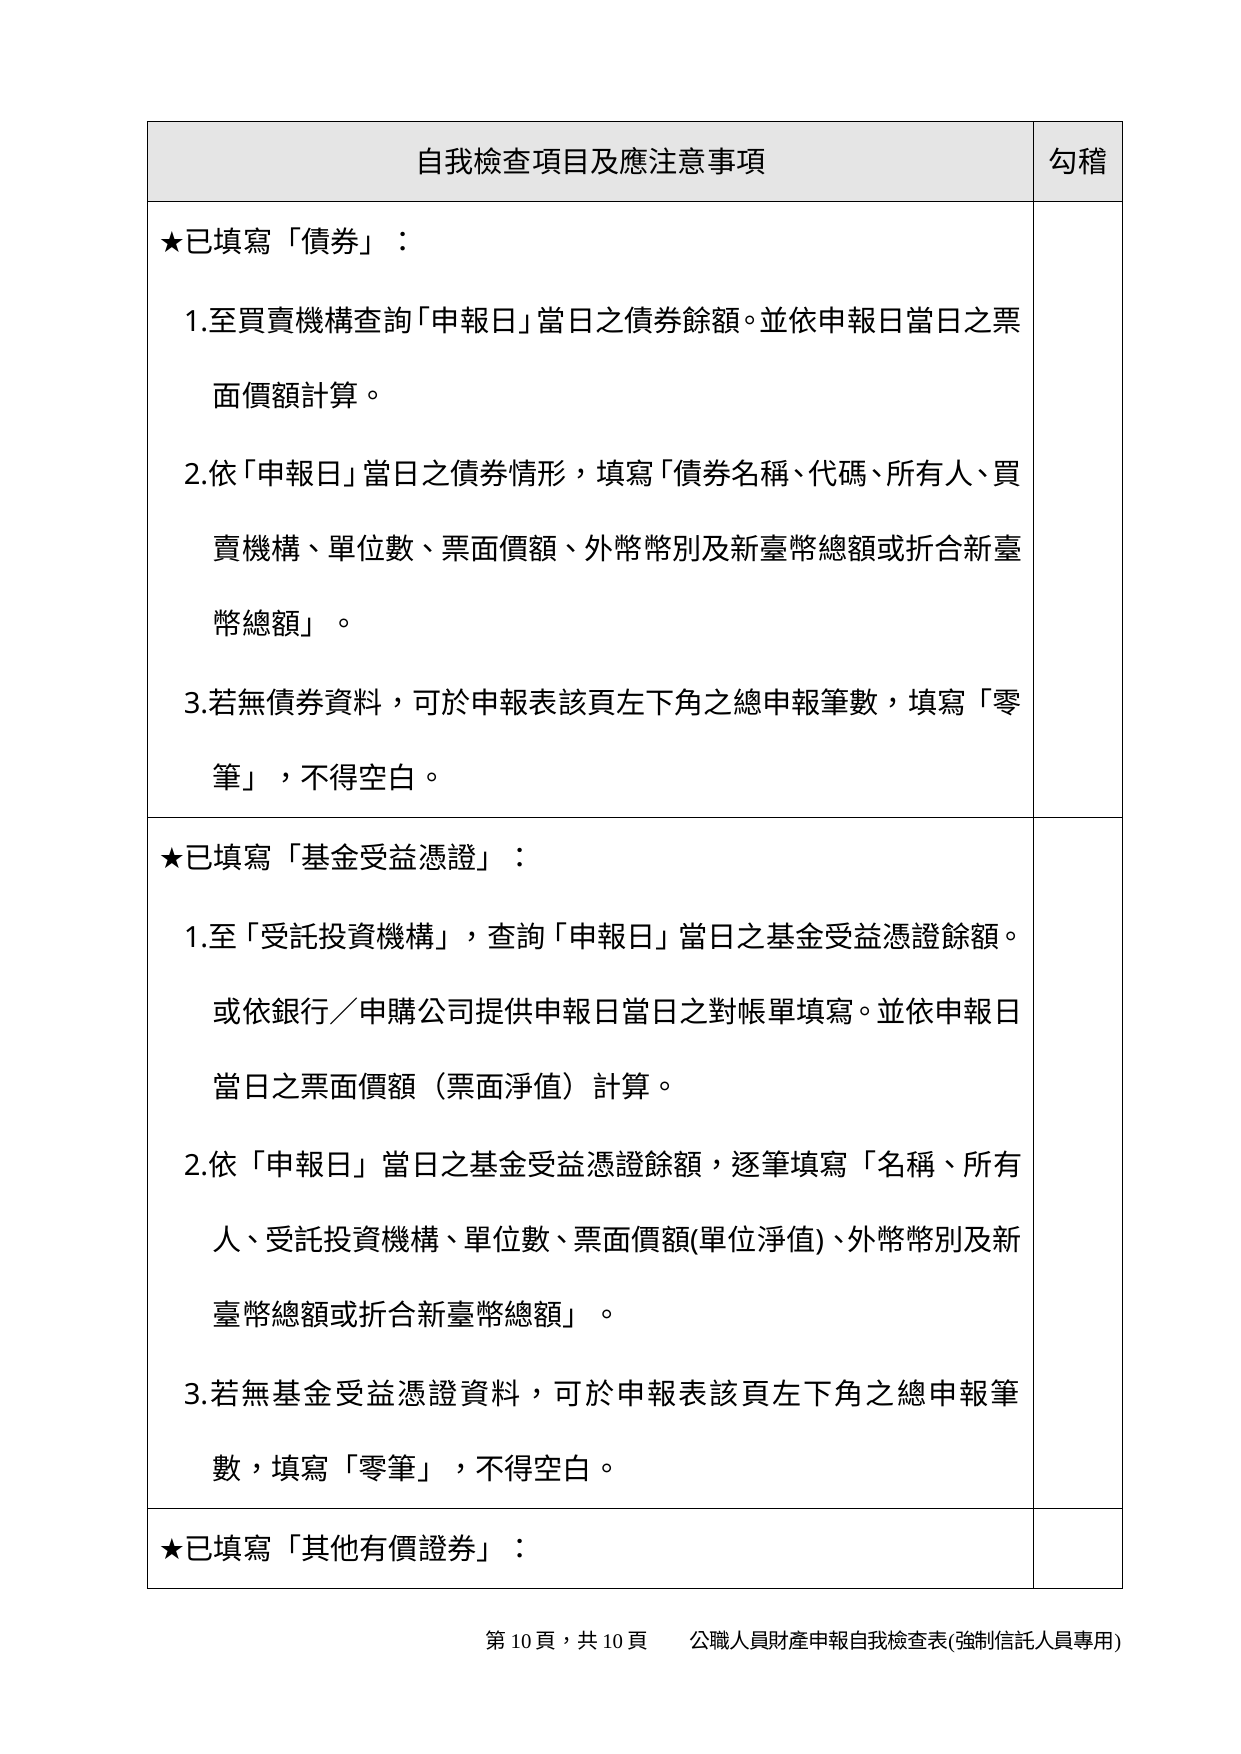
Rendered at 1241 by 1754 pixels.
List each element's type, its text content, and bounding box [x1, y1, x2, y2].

table_cell [1034, 1509, 1122, 1588]
table_header 勾稽 [1034, 122, 1122, 201]
table_header 自我檢查項目及應注意事項 [148, 122, 1033, 201]
table_cell [1034, 818, 1122, 1508]
table_cell ★已填寫「其他有價證券」： [148, 1509, 1033, 1588]
table_cell ★已填寫「基金受益憑證」： 1.至「受託投資機構」，查詢「申報日」當日之基金受益憑證餘額。或依銀行／申購公司提供申報日當日之對帳單填寫。並依申報日當日之票面價額（票面淨值）計算。 2.依「申報日」當日之基金受益憑證餘額，逐筆填寫「名稱、所有人、受託投資機構、單位數、票面價額(單位淨值)、外幣幣別及新臺幣總額或折合新臺幣總額」。 3.若無基金受益憑證資料，可於申報表該頁左下角之總申報筆數，填寫「零筆」，不得空白。 [148, 818, 1033, 1508]
table_cell [1034, 202, 1122, 817]
table_cell ★已填寫「債券」： 1.至買賣機構查詢「申報日」當日之債券餘額。並依申報日當日之票面價額計算。 2.依「申報日」當日之債券情形，填寫「債券名稱、代碼、所有人、買賣機構、單位數、票面價額、外幣幣別及新臺幣總額或折合新臺幣總額」。 3.若無債券資料，可於申報表該頁左下角之總申報筆數，填寫「零筆」，不得空白。 [148, 202, 1033, 817]
